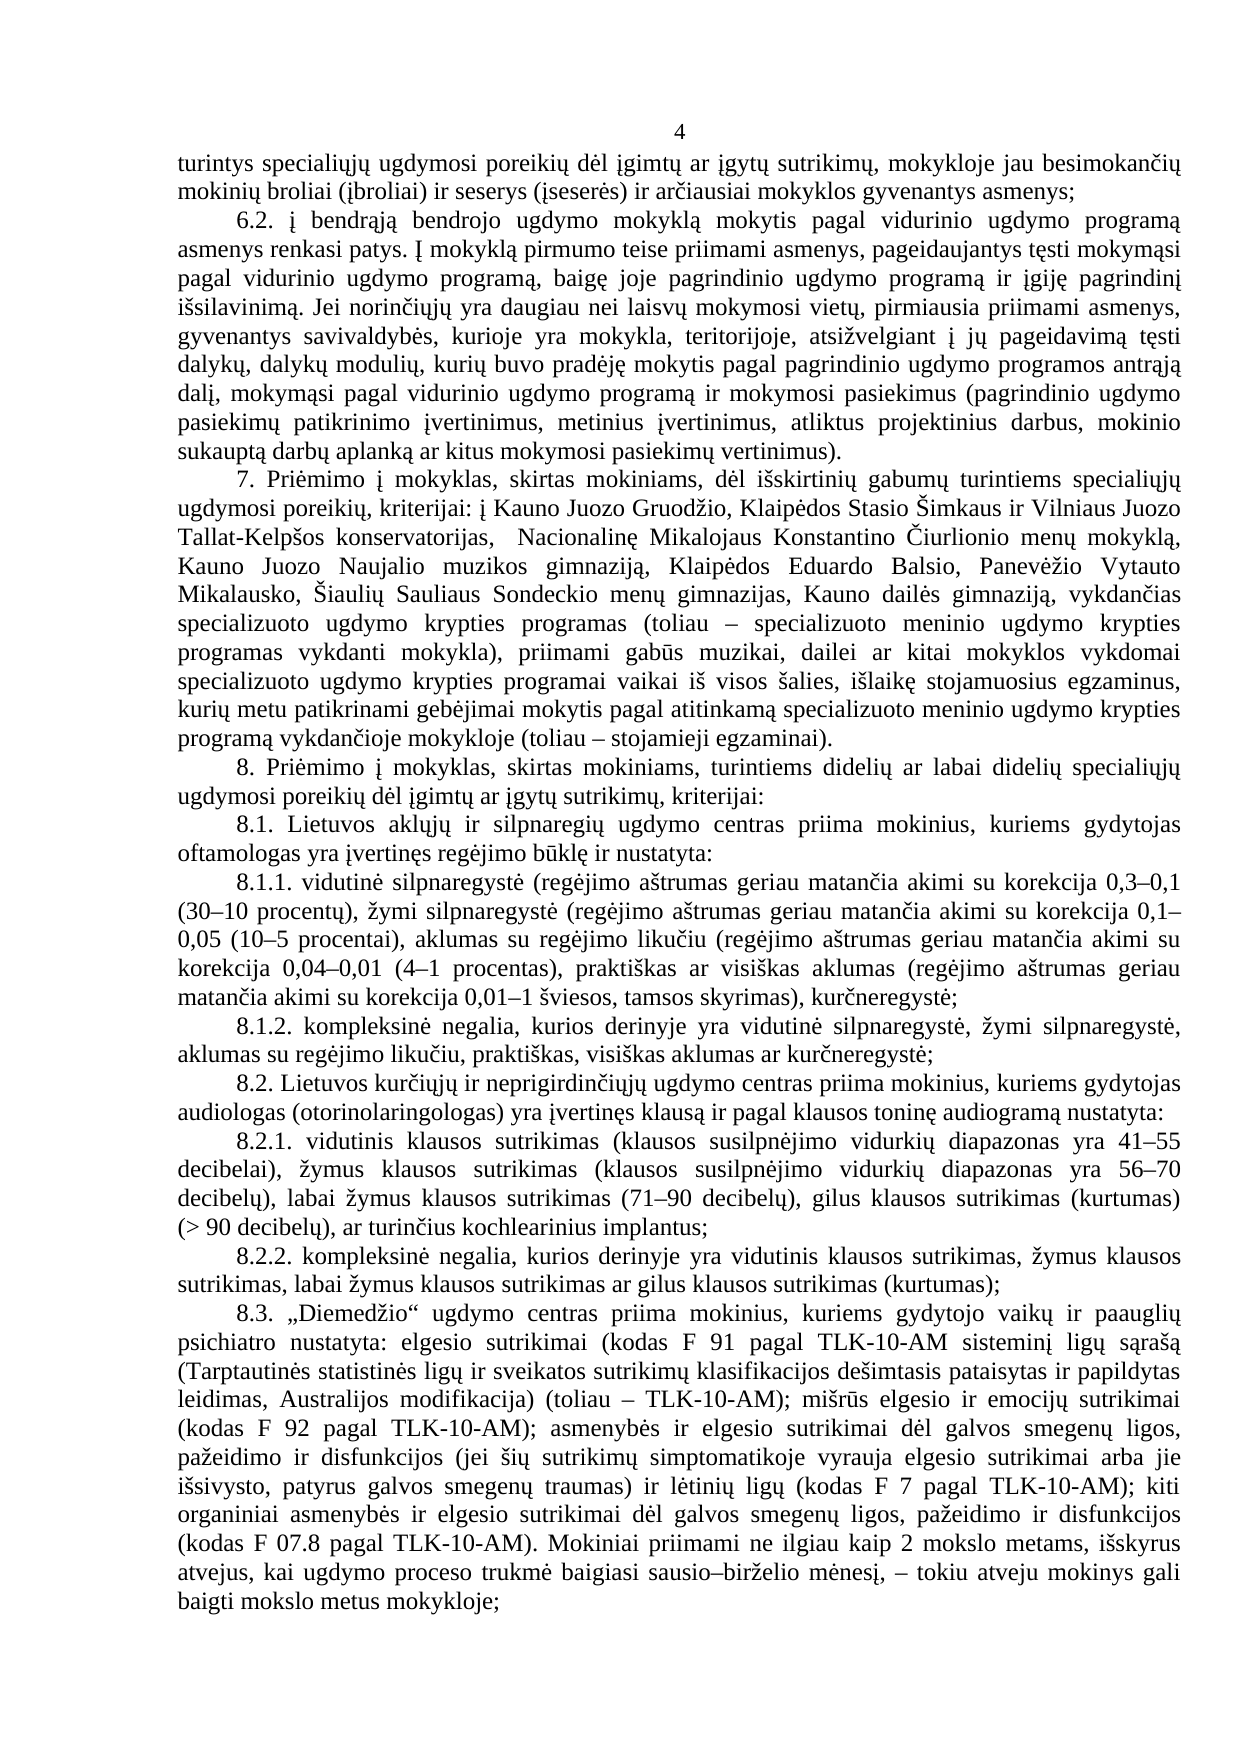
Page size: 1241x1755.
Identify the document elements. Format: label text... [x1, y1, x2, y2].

text 8.1.2. kompleksinė negalia, kurios derinyje yra vidutinė silpnaregystė, žymi silpnaregystė, aklumas su regėjimo likučiu, praktiškas, visiškas aklumas ar kurčneregystė; [177, 1011, 1182, 1068]
text 8. Priėmimo į mokyklas, skirtas mokiniams, turintiems didelių ar labai didelių specialiųjų ugdymosi poreikių dėl įgimtų ar įgytų sutrikimų, kriterijai: [177, 752, 1182, 809]
text 6.2. į bendrąją bendrojo ugdymo mokyklą mokytis pagal vidurinio ugdymo programą asmenys renkasi patys. Į mokyklą pirmumo teise priimami asmenys, pageidaujantys tęsti mokymąsi pagal vidurinio ugdymo programą, baigę joje pagrindinio ugdymo programą ir įgiję pagrindinį išsilavinimą. Jei norinčiųjų yra daugiau nei laisvų mokymosi vietų, pirmiausia priimami asmenys, gyvenantys savivaldybės, kurioje yra mokykla, teritorijoje, atsižvelgiant į jų pageidavimą tęsti dalykų, dalykų modulių, kurių buvo pradėję mokytis pagal pagrindinio ugdymo programos antrąją dalį, mokymąsi pagal vidurinio ugdymo programą ir mokymosi pasiekimus (pagrindinio ugdymo pasiekimų patikrinimo įvertinimus, metinius įvertinimus, atliktus projektinius darbus, mokinio sukauptą darbų aplanką ar kitus mokymosi pasiekimų vertinimus). [177, 205, 1182, 464]
text 8.2.1. vidutinis klausos sutrikimas (klausos susilpnėjimo vidurkių diapazonas yra 41–55 decibelai), žymus klausos sutrikimas (klausos susilpnėjimo vidurkių diapazonas yra 56–70 decibelų), labai žymus klausos sutrikimas (71–90 decibelų), gilus klausos sutrikimas (kurtumas) (> 90 decibelų), ar turinčius kochlearinius implantus; [177, 1126, 1182, 1241]
text 8.2.2. kompleksinė negalia, kurios derinyje yra vidutinis klausos sutrikimas, žymus klausos sutrikimas, labai žymus klausos sutrikimas ar gilus klausos sutrikimas (kurtumas); [177, 1241, 1182, 1298]
text 8.1. Lietuvos aklųjų ir silpnaregių ugdymo centras priima mokinius, kuriems gydytojas oftamologas yra įvertinęs regėjimo būklę ir nustatyta: [177, 809, 1182, 867]
text 8.3. „Diemedžio“ ugdymo centras priima mokinius, kuriems gydytojo vaikų ir paauglių psichiatro nustatyta: elgesio sutrikimai (kodas F 91 pagal TLK-10-AM sisteminį ligų sąrašą (Tarptautinės statistinės ligų ir sveikatos sutrikimų klasifikacijos dešimtasis pataisytas ir papildytas leidimas, Australijos modifikacija) (toliau – TLK-10-AM); mišrūs elgesio ir emocijų sutrikimai (kodas F 92 pagal TLK-10-AM); asmenybės ir elgesio sutrikimai dėl galvos smegenų ligos, pažeidimo ir disfunkcijos (jei šių sutrikimų simptomatikoje vyrauja elgesio sutrikimai arba jie išsivysto, patyrus galvos smegenų traumas) ir lėtinių ligų (kodas F 7 pagal TLK-10-AM); kiti organiniai asmenybės ir elgesio sutrikimai dėl galvos smegenų ligos, pažeidimo ir disfunkcijos (kodas F 07.8 pagal TLK-10-AM). Mokiniai priimami ne ilgiau kaip 2 mokslo metams, išskyrus atvejus, kai ugdymo proceso trukmė baigiasi sausio–birželio mėnesį, – tokiu atveju mokinys gali baigti mokslo metus mokykloje; [177, 1298, 1182, 1614]
text 8.1.1. vidutinė silpnaregystė (regėjimo aštrumas geriau matančia akimi su korekcija 0,3–0,1 (30–10 procentų), žymi silpnaregystė (regėjimo aštrumas geriau matančia akimi su korekcija 0,1–0,05 (10–5 procentai), aklumas su regėjimo likučiu (regėjimo aštrumas geriau matančia akimi su korekcija 0,04–0,01 (4–1 procentas), praktiškas ar visiškas aklumas (regėjimo aštrumas geriau matančia akimi su korekcija 0,01–1 šviesos, tamsos skyrimas), kurčneregystė; [177, 867, 1182, 1011]
text 7. Priėmimo į mokyklas, skirtas mokiniams, dėl išskirtinių gabumų turintiems specialiųjų ugdymosi poreikių, kriterijai: į Kauno Juozo Gruodžio, Klaipėdos Stasio Šimkaus ir Vilniaus Juozo Tallat-Kelpšos konservatorijas, Nacionalinę Mikalojaus Konstantino Čiurlionio menų mokyklą, Kauno Juozo Naujalio muzikos gimnaziją, Klaipėdos Eduardo Balsio, Panevėžio Vytauto Mikalausko, Šiaulių Sauliaus Sondeckio menų gimnazijas, Kauno dailės gimnaziją, vykdančias specializuoto ugdymo krypties programas (toliau – specializuoto meninio ugdymo krypties programas vykdanti mokykla), priimami gabūs muzikai, dailei ar kitai mokyklos vykdomai specializuoto ugdymo krypties programai vaikai iš visos šalies, išlaikę stojamuosius egzaminus, kurių metu patikrinami gebėjimai mokytis pagal atitinkamą specializuoto meninio ugdymo krypties programą vykdančioje mokykloje (toliau – stojamieji egzaminai). [177, 464, 1182, 752]
text 8.2. Lietuvos kurčiųjų ir neprigirdinčiųjų ugdymo centras priima mokinius, kuriems gydytojas audiologas (otorinolaringologas) yra įvertinęs klausą ir pagal klausos toninę audiogramą nustatyta: [177, 1068, 1182, 1126]
text turintys specialiųjų ugdymosi poreikių dėl įgimtų ar įgytų sutrikimų, mokykloje jau besimokančių mokinių broliai (įbroliai) ir seserys (įseserės) ir arčiausiai mokyklos gyvenantys asmenys; [177, 148, 1182, 205]
